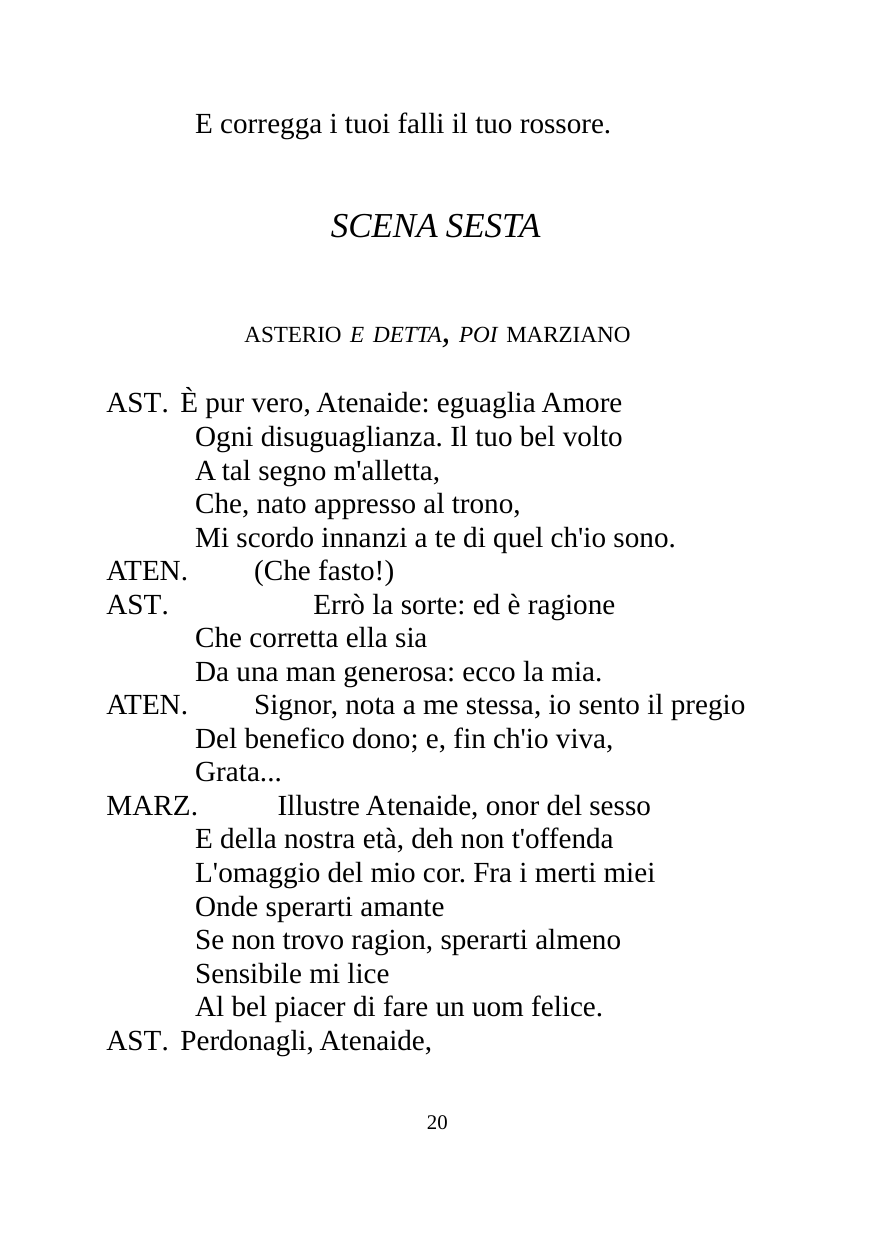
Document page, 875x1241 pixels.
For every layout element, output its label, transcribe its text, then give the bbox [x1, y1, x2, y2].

text ATEN. Signor, nota a me stessa, io sento il pregio [106, 687, 768, 721]
text MARZ. Illustre Atenaide, onor del sesso [106, 788, 768, 822]
text Ogni disuguaglianza. Il tuo bel volto [106, 419, 768, 453]
text Sensibile mi lice [106, 956, 768, 989]
text Al bel piacer di fare un uom felice. [106, 989, 768, 1023]
text L'omaggio del mio cor. Fra i merti miei [106, 855, 768, 889]
text AST. È pur vero, Atenaide: eguaglia Amore [106, 386, 768, 419]
text E corregga i tuoi falli il tuo rossore. [106, 106, 768, 140]
text Mi scordo innanzi a te di quel ch'io sono. [106, 520, 768, 553]
text Onde sperarti amante [106, 889, 768, 922]
text A tal segno m'alletta, [106, 453, 768, 486]
text E della nostra età, deh non t'offenda [106, 822, 768, 855]
subtitle SCENA SESTA [106, 205, 768, 245]
subtitle asterio e detta, poi marziano [106, 310, 768, 350]
text AST. Perdonagli, Atenaide, [106, 1023, 768, 1056]
text Del benefico dono; e, fin ch'io viva, [106, 721, 768, 754]
text AST. Errò la sorte: ed è ragione [106, 587, 768, 620]
text Che, nato appresso al trono, [106, 486, 768, 520]
text Che corretta ella sia [106, 620, 768, 654]
text Se non trovo ragion, sperarti almeno [106, 922, 768, 956]
text Da una man generosa: ecco la mia. [106, 654, 768, 687]
text ATEN. (Che fasto!) [106, 553, 768, 587]
text Grata... [106, 754, 768, 788]
